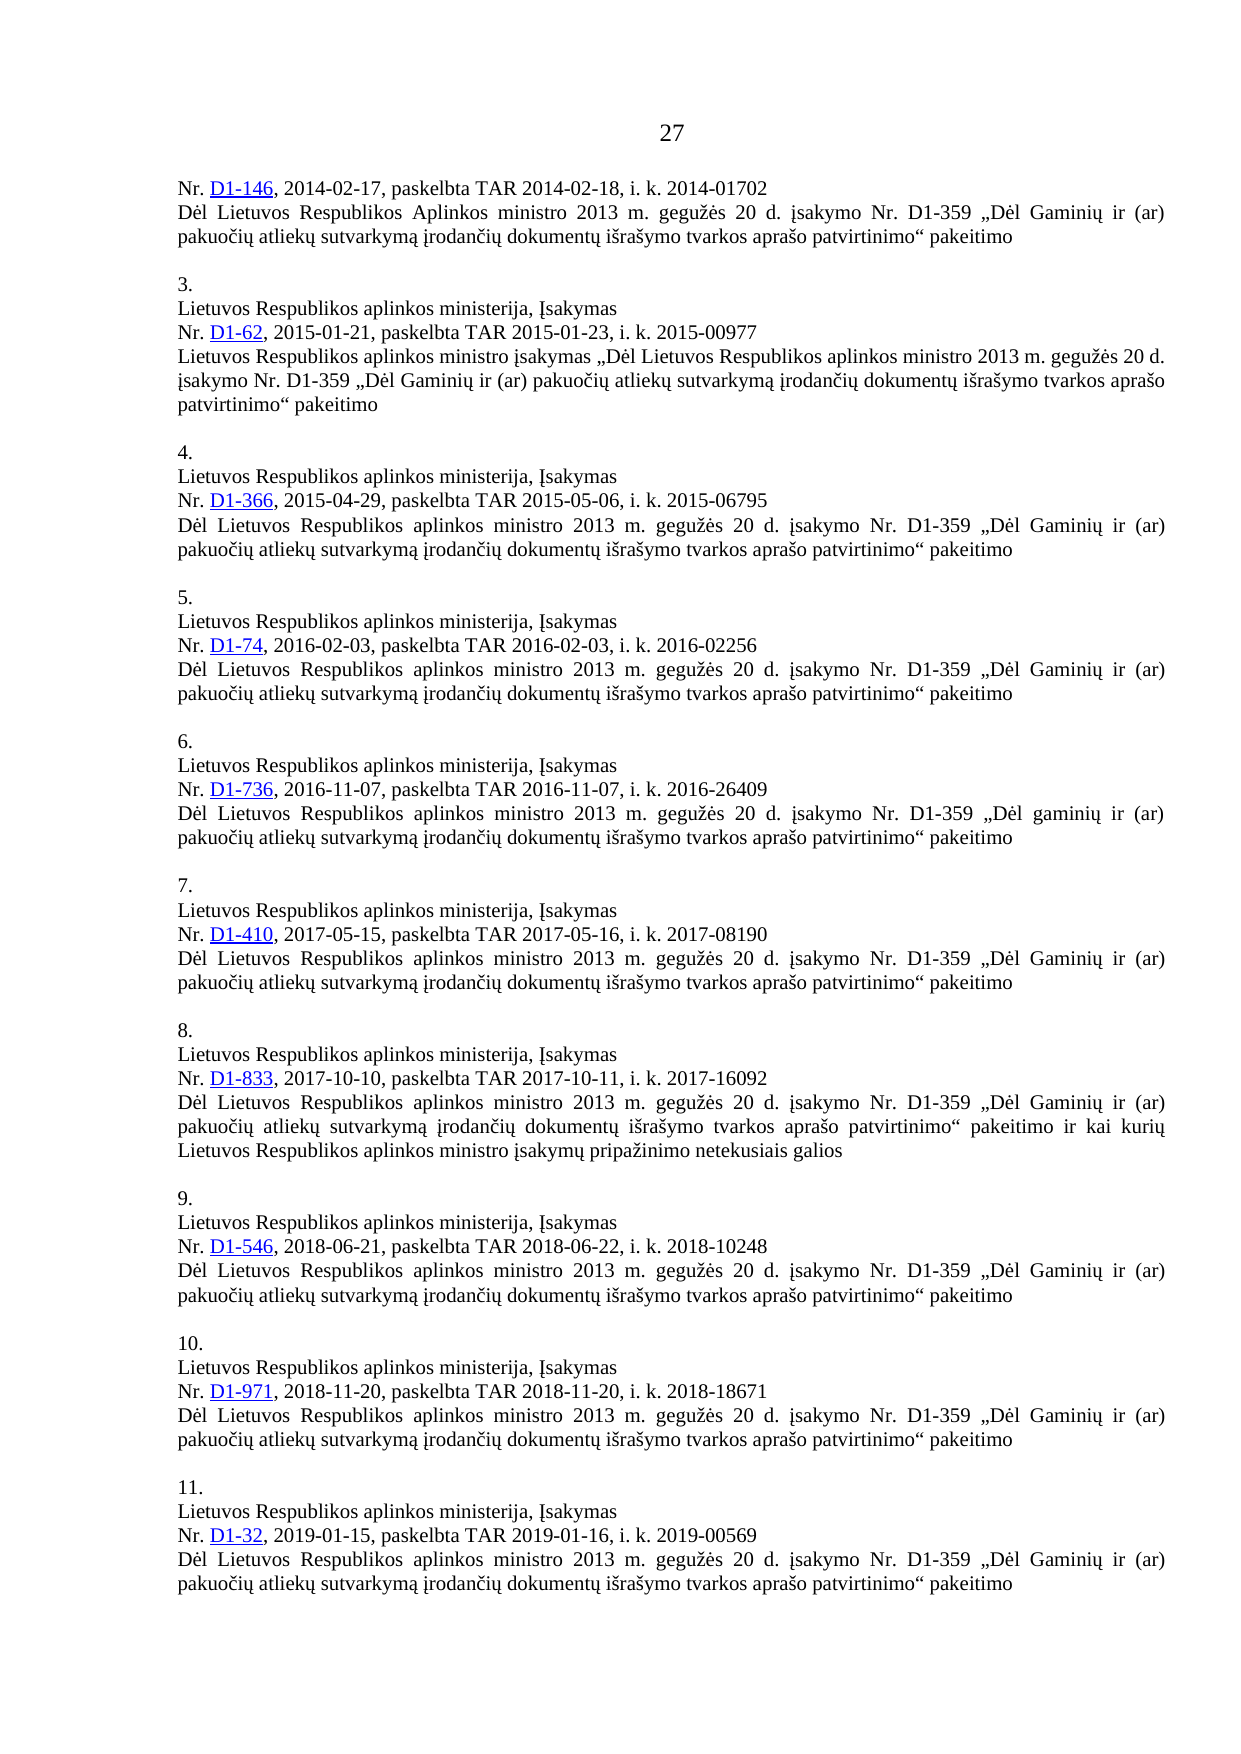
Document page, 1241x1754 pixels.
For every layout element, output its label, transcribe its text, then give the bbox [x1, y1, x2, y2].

text Lietuvos Respublikos aplinkos ministerija, Įsakymas [177, 609, 1166, 633]
text 10. [177, 1331, 1166, 1355]
text Lietuvos Respublikos aplinkos ministerija, Įsakymas [177, 1355, 1166, 1379]
text 5. [177, 585, 1166, 609]
text 6. [177, 729, 1166, 753]
text Dėl Lietuvos Respublikos aplinkos ministro 2013 m. gegužės 20 d. įsakymo Nr. D1-359 „Dėl Gaminių ir (ar) pakuočių atliekų sutvarkymą įrodančių dokumentų išrašymo tvarkos aprašo patvirtinimo“ pakeitimo [177, 1547, 1166, 1595]
text Nr. D1-736, 2016-11-07, paskelbta TAR 2016-11-07, i. k. 2016-26409 [177, 777, 1166, 801]
text Nr. D1-62, 2015-01-21, paskelbta TAR 2015-01-23, i. k. 2015-00977 [177, 320, 1166, 344]
text Lietuvos Respublikos aplinkos ministerija, Įsakymas [177, 1499, 1166, 1523]
text 4. [177, 440, 1166, 464]
text Dėl Lietuvos Respublikos aplinkos ministro 2013 m. gegužės 20 d. įsakymo Nr. D1-359 „Dėl Gaminių ir (ar) pakuočių atliekų sutvarkymą įrodančių dokumentų išrašymo tvarkos aprašo patvirtinimo“ pakeitimo [177, 1258, 1166, 1307]
text Nr. D1-410, 2017-05-15, paskelbta TAR 2017-05-16, i. k. 2017-08190 [177, 922, 1166, 946]
text Nr. D1-971, 2018-11-20, paskelbta TAR 2018-11-20, i. k. 2018-18671 [177, 1379, 1166, 1403]
text Lietuvos Respublikos aplinkos ministerija, Įsakymas [177, 1042, 1166, 1066]
text 11. [177, 1475, 1166, 1499]
text Nr. D1-366, 2015-04-29, paskelbta TAR 2015-05-06, i. k. 2015-06795 [177, 488, 1166, 512]
text Dėl Lietuvos Respublikos aplinkos ministro 2013 m. gegužės 20 d. įsakymo Nr. D1-359 „Dėl Gaminių ir (ar) pakuočių atliekų sutvarkymą įrodančių dokumentų išrašymo tvarkos aprašo patvirtinimo“ pakeitimo [177, 657, 1166, 705]
text 3. [177, 272, 1166, 296]
text Lietuvos Respublikos aplinkos ministerija, Įsakymas [177, 753, 1166, 777]
text Dėl Lietuvos Respublikos aplinkos ministro 2013 m. gegužės 20 d. įsakymo Nr. D1-359 „Dėl Gaminių ir (ar) pakuočių atliekų sutvarkymą įrodančių dokumentų išrašymo tvarkos aprašo patvirtinimo“ pakeitimo ir kai kurių Lietuvos Respublikos aplinkos ministro įsakymų pripažinimo netekusiais galios [177, 1090, 1166, 1162]
text Nr. D1-546, 2018-06-21, paskelbta TAR 2018-06-22, i. k. 2018-10248 [177, 1234, 1166, 1258]
text Dėl Lietuvos Respublikos Aplinkos ministro 2013 m. gegužės 20 d. įsakymo Nr. D1-359 „Dėl Gaminių ir (ar) pakuočių atliekų sutvarkymą įrodančių dokumentų išrašymo tvarkos aprašo patvirtinimo“ pakeitimo [177, 200, 1166, 248]
text 7. [177, 873, 1166, 897]
text Nr. D1-146, 2014-02-17, paskelbta TAR 2014-02-18, i. k. 2014-01702 [177, 176, 1166, 200]
text Nr. D1-74, 2016-02-03, paskelbta TAR 2016-02-03, i. k. 2016-02256 [177, 633, 1166, 657]
text Lietuvos Respublikos aplinkos ministro įsakymas „Dėl Lietuvos Respublikos aplinkos ministro 2013 m. gegužės 20 d. įsakymo Nr. D1-359 „Dėl Gaminių ir (ar) pakuočių atliekų sutvarkymą įrodančių dokumentų išrašymo tvarkos aprašo patvirtinimo“ pakeitimo [177, 344, 1166, 416]
text Nr. D1-833, 2017-10-10, paskelbta TAR 2017-10-11, i. k. 2017-16092 [177, 1066, 1166, 1090]
text Dėl Lietuvos Respublikos aplinkos ministro 2013 m. gegužės 20 d. įsakymo Nr. D1-359 „Dėl Gaminių ir (ar) pakuočių atliekų sutvarkymą įrodančių dokumentų išrašymo tvarkos aprašo patvirtinimo“ pakeitimo [177, 512, 1166, 561]
text 9. [177, 1186, 1166, 1210]
text 8. [177, 1018, 1166, 1042]
text Lietuvos Respublikos aplinkos ministerija, Įsakymas [177, 464, 1166, 488]
text Dėl Lietuvos Respublikos aplinkos ministro 2013 m. gegužės 20 d. įsakymo Nr. D1-359 „Dėl gaminių ir (ar) pakuočių atliekų sutvarkymą įrodančių dokumentų išrašymo tvarkos aprašo patvirtinimo“ pakeitimo [177, 801, 1166, 849]
text Nr. D1-32, 2019-01-15, paskelbta TAR 2019-01-16, i. k. 2019-00569 [177, 1523, 1166, 1547]
text Lietuvos Respublikos aplinkos ministerija, Įsakymas [177, 897, 1166, 922]
text Lietuvos Respublikos aplinkos ministerija, Įsakymas [177, 1210, 1166, 1234]
text Dėl Lietuvos Respublikos aplinkos ministro 2013 m. gegužės 20 d. įsakymo Nr. D1-359 „Dėl Gaminių ir (ar) pakuočių atliekų sutvarkymą įrodančių dokumentų išrašymo tvarkos aprašo patvirtinimo“ pakeitimo [177, 1403, 1166, 1451]
text Lietuvos Respublikos aplinkos ministerija, Įsakymas [177, 296, 1166, 320]
text Dėl Lietuvos Respublikos aplinkos ministro 2013 m. gegužės 20 d. įsakymo Nr. D1-359 „Dėl Gaminių ir (ar) pakuočių atliekų sutvarkymą įrodančių dokumentų išrašymo tvarkos aprašo patvirtinimo“ pakeitimo [177, 946, 1166, 994]
